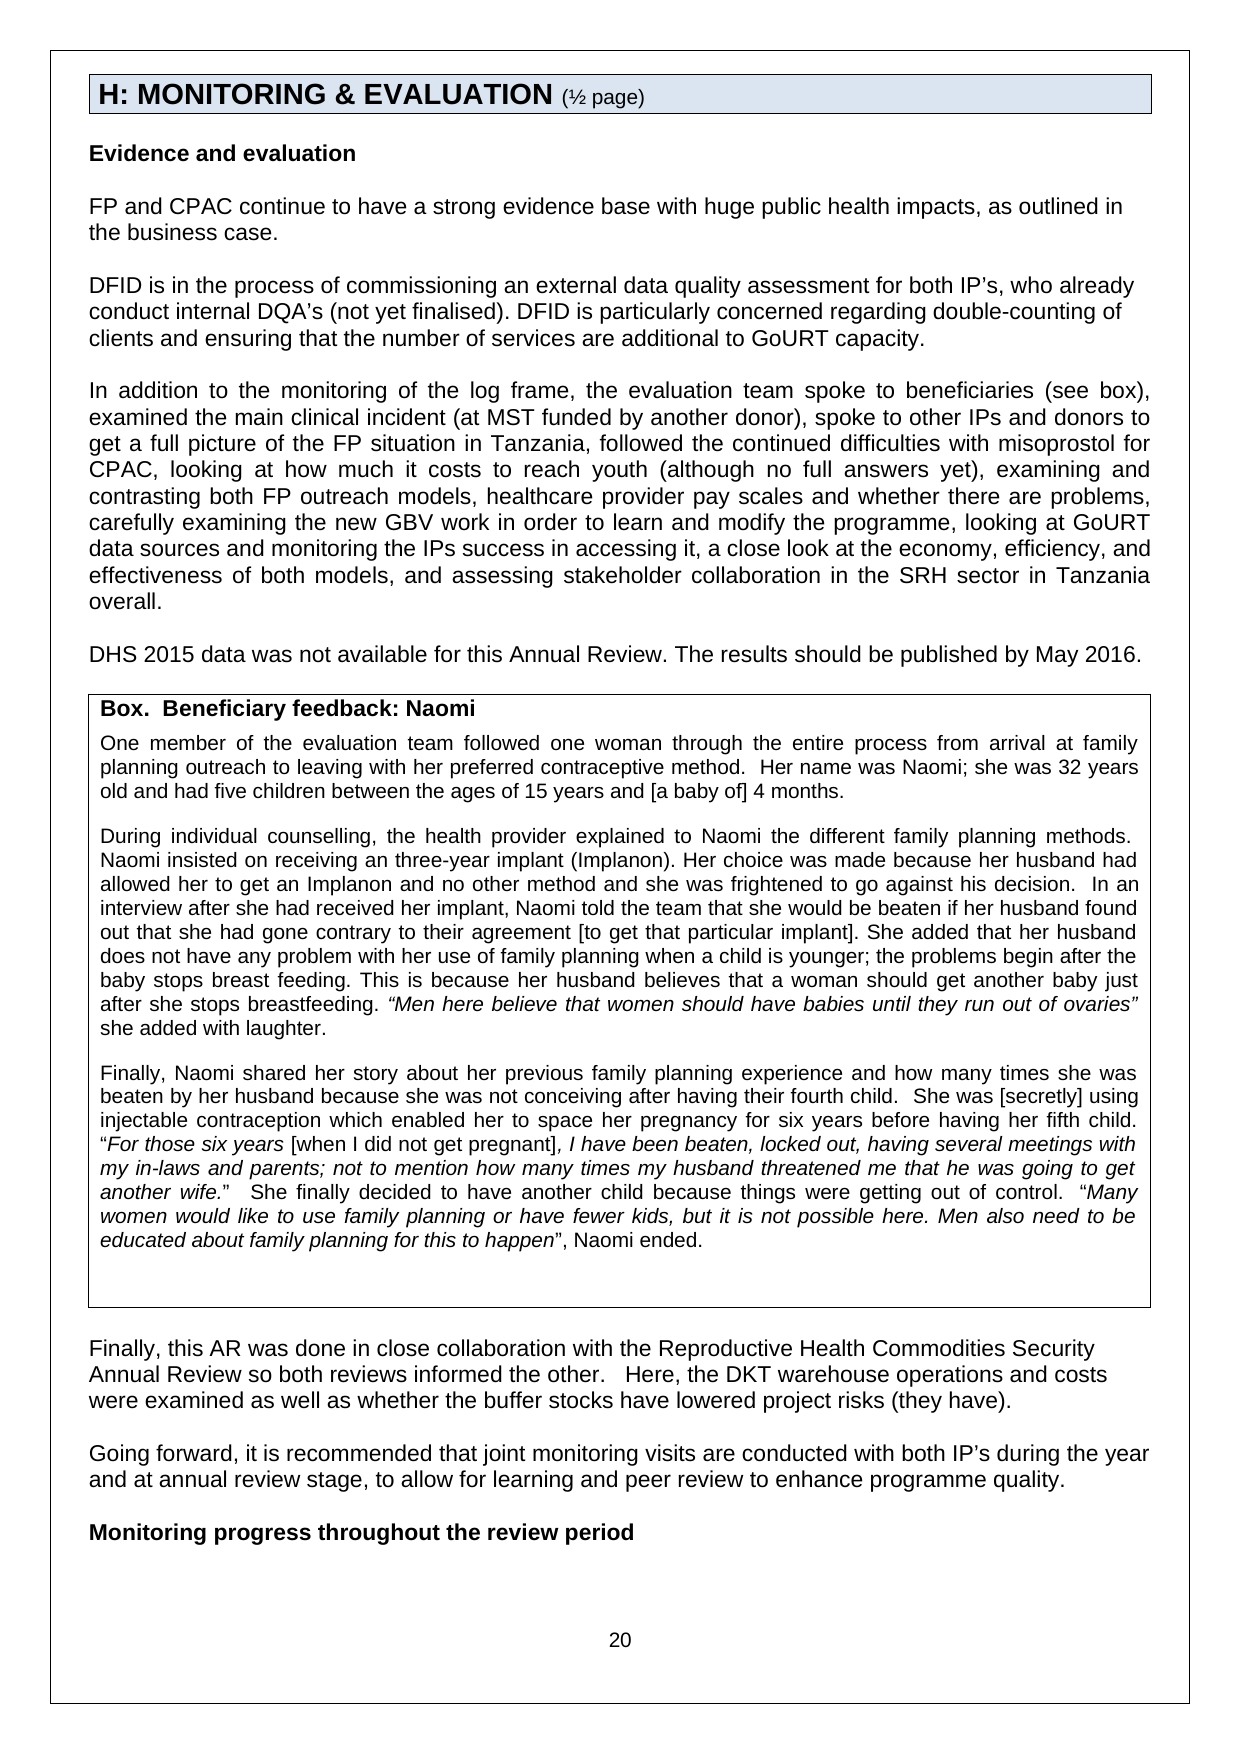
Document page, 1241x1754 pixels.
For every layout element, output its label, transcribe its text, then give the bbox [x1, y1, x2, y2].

text H: MONITORING & EVALUATION (½ page) [90, 75, 1151, 113]
text DFID is in the process of commissioning an external data quality assessment for both IP’s, who already conduct internal DQA’s (not yet finalised). DFID is particularly concerned regarding double-counting of clients and ensuring that the number of services are additional to GoURT capacity. [89, 272, 1152, 351]
text Going forward, it is recommended that joint monitoring visits are conducted with both IP’s during the year and at annual review stage, to allow for learning and peer review to enhance programme quality. [89, 1440, 1152, 1493]
text FP and CPAC continue to have a strong evidence base with huge public health impacts, as outlined in the business case. [89, 193, 1152, 245]
text DHS 2015 data was not available for this Annual Review. The results should be published by May 2016. [89, 641, 1152, 667]
text Monitoring progress throughout the review period [89, 1519, 1152, 1546]
text Evidence and evaluation [89, 140, 1152, 166]
text In addition to the monitoring of the log frame, the evaluation team spoke to beneficiaries (see box), examined the main clinical incident (at MST funded by another donor), spoke to other IPs and donors to get a full picture of the FP situation in Tanzania, followed the continued difficulties with misoprostol for CPAC, looking at how much it costs to reach youth (although no full answers yet), examining and contrasting both FP outreach models, healthcare provider pay scales and whether there are problems, carefully examining the new GBV work in order to learn and modify the programme, looking at GoURT data sources and monitoring the IPs success in accessing it, a close look at the economy, efficiency, and effectiveness of both models, and assessing stakeholder collaboration in the SRH sector in Tanzania overall. [89, 377, 1152, 614]
text Finally, this AR was done in close collaboration with the Reproductive Health Commodities Security Annual Review so both reviews informed the other. Here, the DKT warehouse operations and costs were examined as well as whether the buffer stocks have lowered project risks (they have). [89, 1335, 1152, 1414]
table_header Box. Beneficiary feedback: Naomi One member of the evaluation team followed one woman through the entire process from arrival at family planning outreach to leaving with her preferred contraceptive method. Her name was Naomi; she was 32 years old and had five children between the ages of 15 years and [a baby of] 4 months. During individual counselling, the health provider explained to Naomi the different family planning methods. Naomi insisted on receiving an three-year implant (Implanon). Her choice was made because her husband had allowed her to get an Implanon and no other method and she was frightened to go against his decision. In an interview after she had received her implant, Naomi told the team that she would be beaten if her husband found out that she had gone contrary to their agreement [to get that particular implant]. She added that her husband does not have any problem with her use of family planning when a child is younger; the problems begin after the baby stops breast feeding. This is because her husband believes that a woman should get another baby just after she stops breastfeeding. “Men here believe that women should have babies until they run out of ovaries” she added with laughter. Finally, Naomi shared her story about her previous family planning experience and how many times she was beaten by her husband because she was not conceiving after having their fourth child. She was [secretly] using injectable contraception which enabled her to space her pregnancy for six years before having her fifth child. “For those six years [when I did not get pregnant], I have been beaten, locked out, having several meetings with my in-laws and parents; not to mention how many times my husband threatened me that he was going to get another wife.” She finally decided to have another child because things were getting out of control. “Many women would like to use family planning or have fewer kids, but it is not possible here. Men also need to be educated about family planning for this to happen”, Naomi ended. [89, 695, 1150, 1307]
